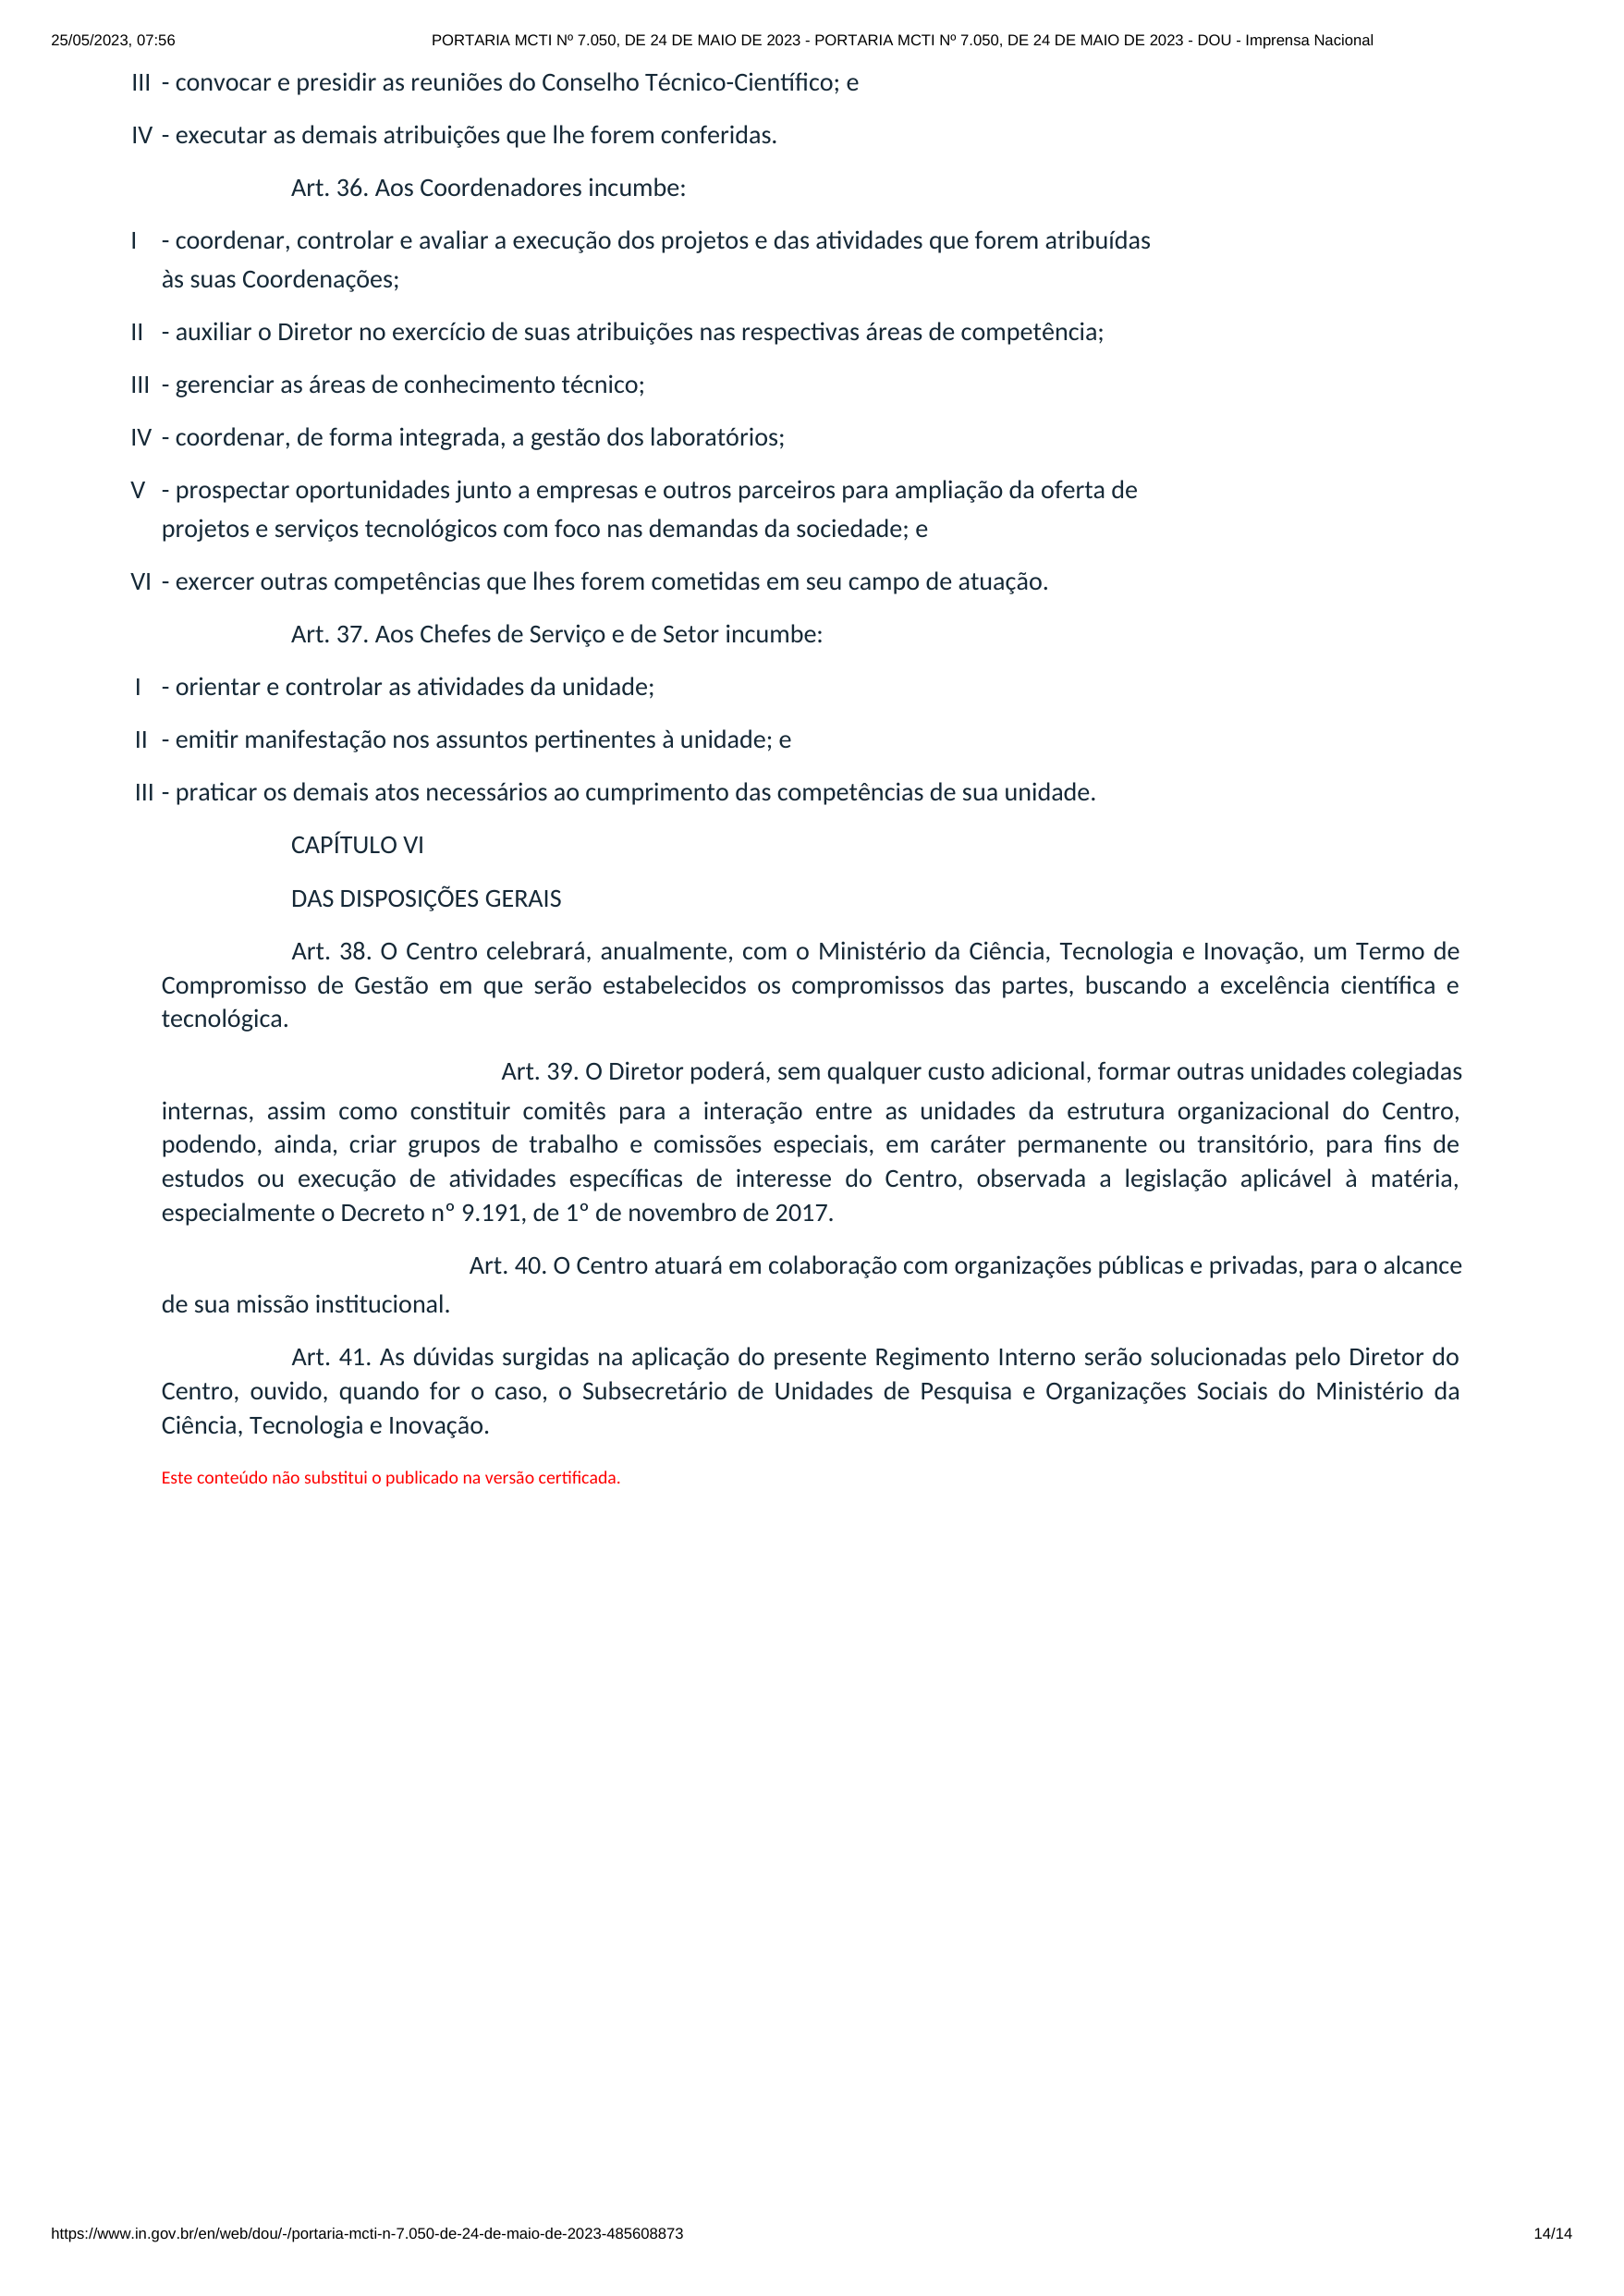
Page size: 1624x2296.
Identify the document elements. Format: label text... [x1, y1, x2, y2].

list - emitir manifestação nos assuntos pertinentes à unidade; e [135, 723, 1462, 755]
list - orientar e controlar as atividades da unidade; [135, 670, 1462, 702]
text internas, assim como constituir comitês para a interação entre as unidades da estrutura organizacional do Centro, podendo, ainda, criar grupos de trabalho e comissões especiais, em caráter permanente ou transitório, para fins de estudos ou execução de atividades específicas de interesse do Centro, observada a legislação aplicável à matéria, especialmente o Decreto nº 9.191, de 1º de novembro de 2017. [161, 1093, 1462, 1227]
text Art. 38. O Centro celebrará, anualmente, com o Ministério da Ciência, Tecnologia e Inovação, um Termo de Compromisso de Gestão em que serão estabelecidos os compromissos das partes, buscando a excelência científica e tecnológica. [161, 934, 1462, 1034]
list - auxiliar o Diretor no exercício de suas atribuições nas respectivas áreas de competência; [130, 315, 1462, 347]
text DAS DISPOSIÇÕES GERAIS [291, 882, 1462, 913]
list - coordenar, de forma integrada, a gestão dos laboratórios; [130, 421, 1462, 452]
list - prospectar oportunidades junto a empresas e outros parceiros para ampliação da oferta de [130, 473, 1462, 506]
text Art. 36. Aos Coordenadores incumbe: [291, 171, 1462, 202]
list - coordenar, controlar e avaliar a execução dos projetos e das atividades que forem atribuídas [130, 224, 1462, 255]
text Este conteúdo não substitui o publicado na versão certificada. [161, 1467, 1462, 1489]
text Art. 40. O Centro atuará em colaboração com organizações públicas e privadas, para o alcance [161, 1249, 1463, 1280]
text CAPÍTULO VI [291, 829, 1462, 861]
list - exercer outras competências que lhes forem cometidas em seu campo de atuação. [130, 565, 1462, 597]
text Art. 41. As dúvidas surgidas na aplicação do presente Regimento Interno serão solucionadas pelo Diretor do Centro, ouvido, quando for o caso, o Subsecretário de Unidades de Pesquisa e Organizações Sociais do Ministério da Ciência, Tecnologia e Inovação. [161, 1340, 1462, 1440]
list - executar as demais atribuições que lhe forem conferidas. [131, 118, 1462, 150]
list - praticar os demais atos necessários ao cumprimento das competências de sua unidade. [135, 776, 1462, 808]
text às suas Coordenações; [161, 263, 1462, 294]
text Art. 37. Aos Chefes de Serviço e de Setor incumbe: [291, 617, 1462, 650]
text Art. 39. O Diretor poderá, sem qualquer custo adicional, formar outras unidades colegiadas [161, 1055, 1463, 1087]
text de sua missão institucional. [161, 1288, 1462, 1319]
list - convocar e presidir as reuniões do Conselho Técnico-Científico; e [131, 66, 1462, 97]
list - gerenciar as áreas de conhecimento técnico; [130, 368, 1462, 399]
text projetos e serviços tecnológicos com foco nas demandas da sociedade; e [161, 512, 1462, 543]
